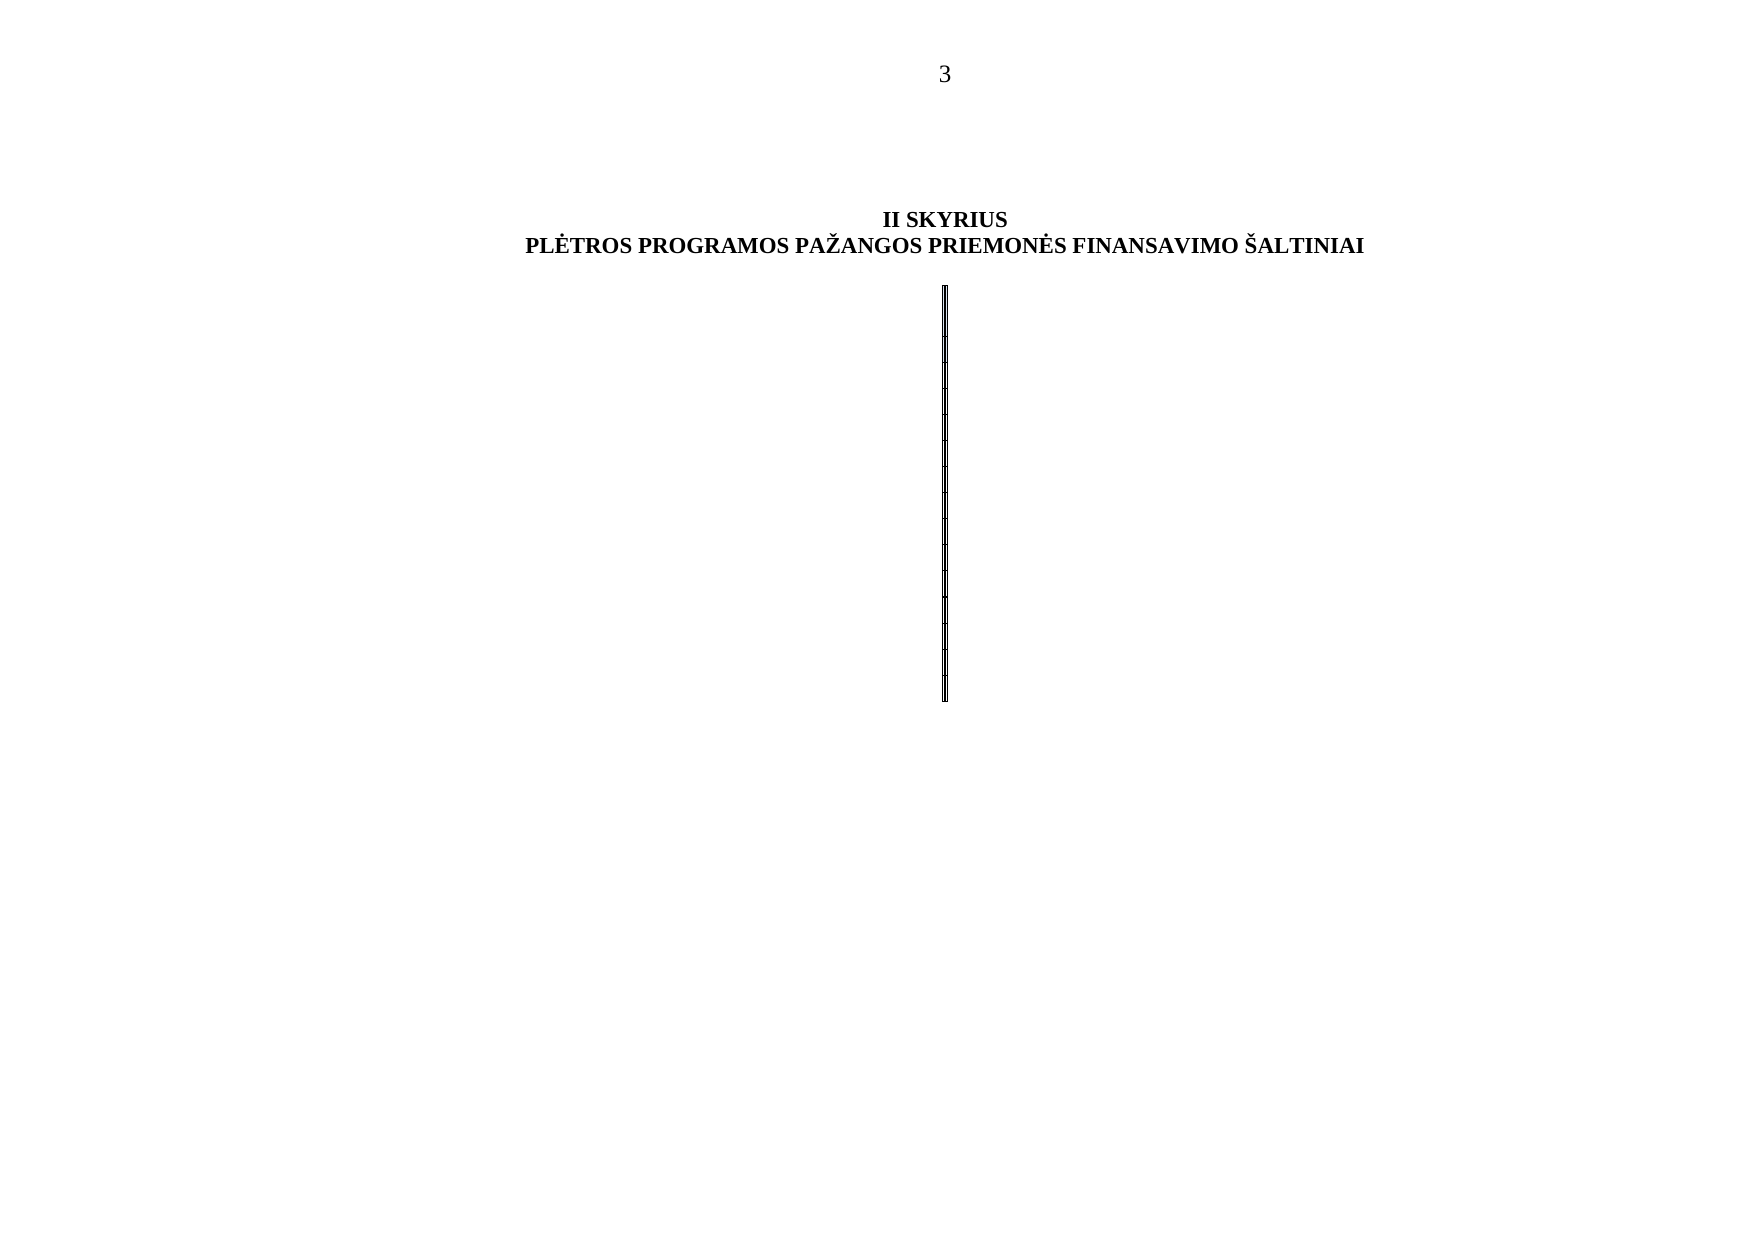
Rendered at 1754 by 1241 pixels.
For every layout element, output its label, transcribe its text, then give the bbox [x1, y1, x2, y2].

text PLĖTROS PROGRAMOS PAŽANGOS PRIEMONĖS FINANSAVIMO ŠALTINIAI [177, 232, 1713, 259]
text II SKYRIUS [177, 206, 1713, 232]
